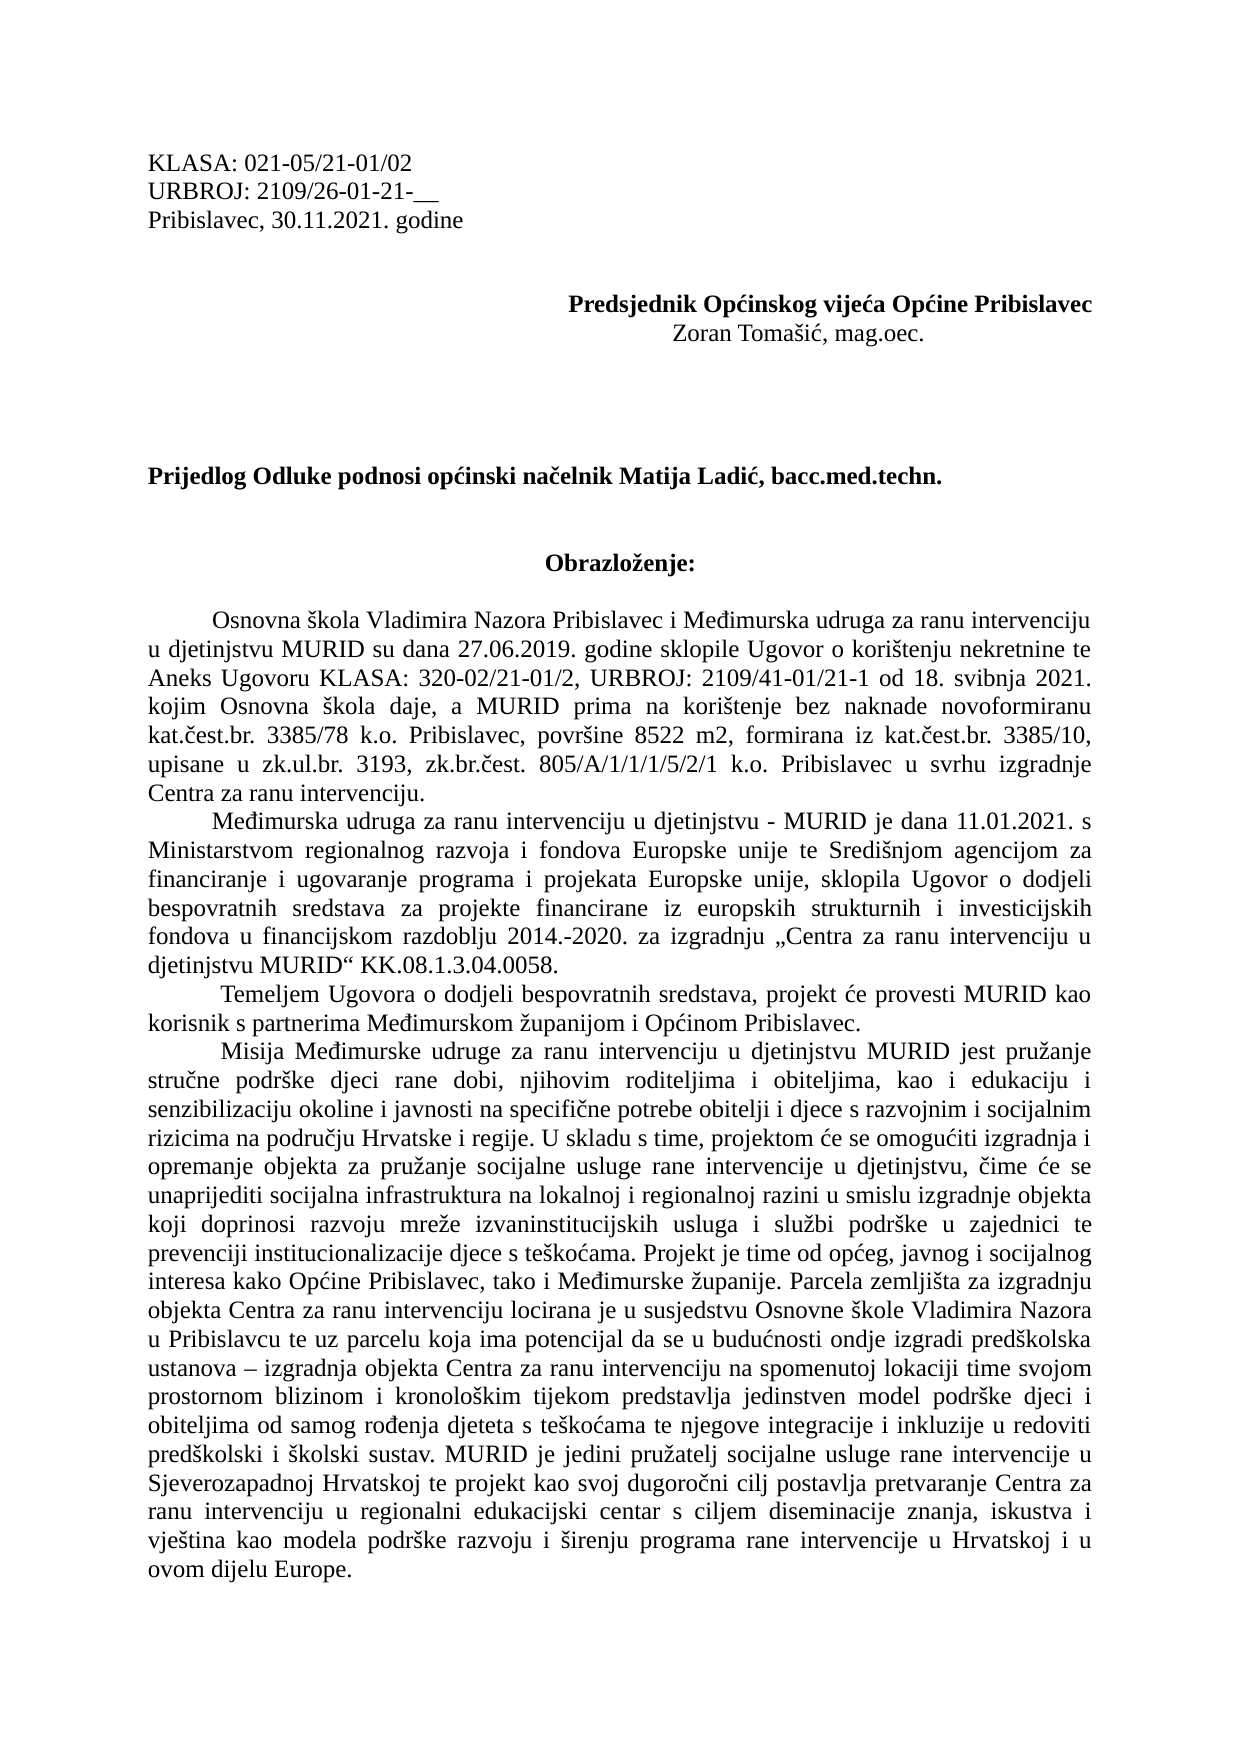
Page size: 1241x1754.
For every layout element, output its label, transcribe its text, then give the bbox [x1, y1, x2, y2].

text KLASA: 021-05/21-01/02 [148, 148, 1093, 176]
text Prijedlog Odluke podnosi općinski načelnik Matija Ladić, bacc.med.techn. [148, 461, 1093, 490]
text Temeljem Ugovora o dodjeli bespovratnih sredstava, projekt će provesti MURID kao korisnik s partnerima Međimurskom županijom i Općinom Pribislavec. [148, 979, 1093, 1036]
text Zoran Tomašić, mag.oec. [148, 318, 1093, 346]
text Međimurska udruga za ranu intervenciju u djetinjstvu - MURID je dana 11.01.2021. s Ministarstvom regionalnog razvoja i fondova Europske unije te Središnjom agencijom za financiranje i ugovaranje programa i projekata Europske unije, sklopila Ugovor o dodjeli bespovratnih sredstava za projekte financirane iz europskih strukturnih i investicijskih fondova u financijskom razdoblju 2014.-2020. za izgradnju „Centra za ranu intervenciju u djetinjstvu MURID“ KK.08.1.3.04.0058. [148, 806, 1093, 979]
text Predsjednik Općinskog vijeća Općine Pribislavec [148, 289, 1093, 318]
text Misija Međimurske udruge za ranu intervenciju u djetinjstvu MURID jest pružanje stručne podrške djeci rane dobi, njihovim roditeljima i obiteljima, kao i edukaciju i senzibilizaciju okoline i javnosti na specifične potrebe obitelji i djece s razvojnim i socijalnim rizicima na području Hrvatske i regije. U skladu s time, projektom će se omogućiti izgradnja i opremanje objekta za pružanje socijalne usluge rane intervencije u djetinjstvu, čime će se unaprijediti socijalna infrastruktura na lokalnoj i regionalnoj razini u smislu izgradnje objekta koji doprinosi razvoju mreže izvaninstitucijskih usluga i službi podrške u zajednici te prevenciji institucionalizacije djece s teškoćama. Projekt je time od općeg, javnog i socijalnog interesa kako Općine Pribislavec, tako i Međimurske županije. Parcela zemljišta za izgradnju objekta Centra za ranu intervenciju locirana je u susjedstvu Osnovne škole Vladimira Nazora u Pribislavcu te uz parcelu koja ima potencijal da se u budućnosti ondje izgradi predškolska ustanova – izgradnja objekta Centra za ranu intervenciju na spomenutoj lokaciji time svojom prostornom blizinom i kronološkim tijekom predstavlja jedinstven model podrške djeci i obiteljima od samog rođenja djeteta s teškoćama te njegove integracije i inkluzije u redoviti predškolski i školski sustav. MURID je jedini pružatelj socijalne usluge rane intervencije u Sjeverozapadnoj Hrvatskoj te projekt kao svoj dugoročni cilj postavlja pretvaranje Centra za ranu intervenciju u regionalni edukacijski centar s ciljem diseminacije znanja, iskustva i vještina kao modela podrške razvoju i širenju programa rane intervencije u Hrvatskoj i u ovom dijelu Europe. [148, 1036, 1093, 1583]
text Osnovna škola Vladimira Nazora Pribislavec i Međimurska udruga za ranu intervenciju u djetinjstvu MURID su dana 27.06.2019. godine sklopile Ugovor o korištenju nekretnine te Aneks Ugovoru KLASA: 320-02/21-01/2, URBROJ: 2109/41-01/21-1 od 18. svibnja 2021. kojim Osnovna škola daje, a MURID prima na korištenje bez naknade novoformiranu kat.čest.br. 3385/78 k.o. Pribislavec, površine 8522 m2, formirana iz kat.čest.br. 3385/10, upisane u zk.ul.br. 3193, zk.br.čest. 805/A/1/1/1/5/2/1 k.o. Pribislavec u svrhu izgradnje Centra za ranu intervenciju. [148, 605, 1093, 806]
text Obrazloženje: [148, 548, 1093, 576]
text URBROJ: 2109/26-01-21-__ [148, 176, 1093, 205]
text Pribislavec, 30.11.2021. godine [148, 205, 1093, 234]
